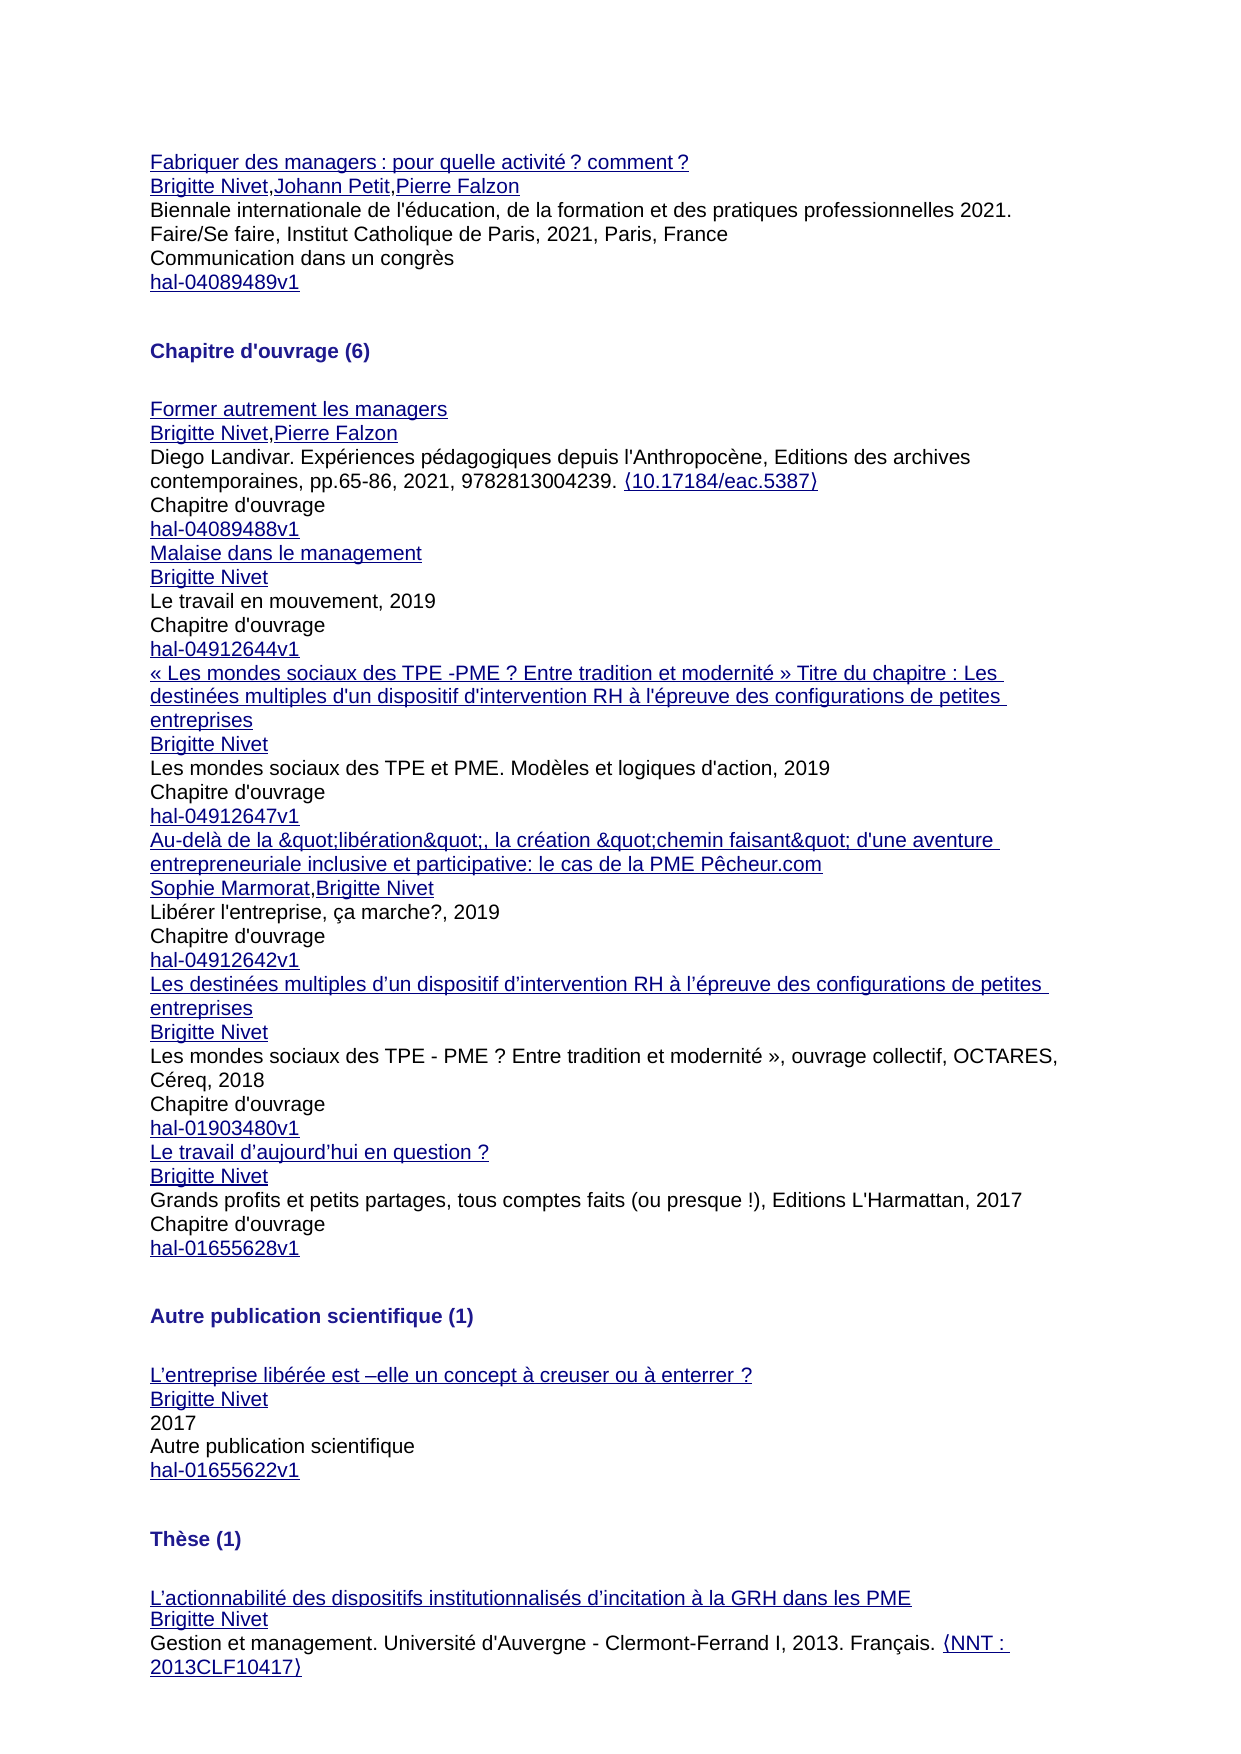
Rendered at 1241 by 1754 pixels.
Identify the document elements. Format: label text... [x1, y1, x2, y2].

table_cell « Les mondes sociaux des TPE -PME ? Entre tradition et modernité » Titre du chapitre : Les destinées multiples d'un dispositif d'intervention RH à l'épreuve des configurations de petites entreprises Brigitte Nivet Les mondes sociaux des TPE et PME. Modèles et logiques d'action, 2019 Chapitre d'ouvrage hal-04912647v1 [150, 660, 1090, 828]
subtitle Thèse (1) [150, 1527, 1090, 1551]
table_header L’entreprise libérée est –elle un concept à creuser ou à enterrer ? Brigitte Nivet 2017 Autre publication scientifique hal-01655622v1 [150, 1363, 1090, 1482]
table_cell Le travail d’aujourd’hui en question ? Brigitte Nivet Grands profits et petits partages, tous comptes faits (ou presque !), Editions L'Harmattan, 2017 Chapitre d'ouvrage hal-01655628v1 [150, 1140, 1090, 1259]
subtitle Chapitre d'ouvrage (6) [150, 338, 1090, 362]
table_cell Malaise dans le management Brigitte Nivet Le travail en mouvement, 2019 Chapitre d'ouvrage hal-04912644v1 [150, 541, 1090, 660]
table_cell Au-delà de la &quot;libération&quot;, la création &quot;chemin faisant&quot; d'une aventure entrepreneuriale inclusive et participative: le cas de la PME Pêcheur.com Sophie Marmorat,Brigitte Nivet Libérer l'entreprise, ça marche?, 2019 Chapitre d'ouvrage hal-04912642v1 [150, 828, 1090, 972]
table_header Fabriquer des managers : pour quelle activité ? comment ? Brigitte Nivet,Johann Petit,Pierre Falzon Biennale internationale de l'éducation, de la formation et des pratiques professionnelles 2021. Faire/Se faire, Institut Catholique de Paris, 2021, Paris, France Communication dans un congrès hal-04089489v1 [150, 150, 1090, 294]
table_cell Les destinées multiples d’un dispositif d’intervention RH à l’épreuve des configurations de petites entreprises Brigitte Nivet Les mondes sociaux des TPE - PME ? Entre tradition et modernité », ouvrage collectif, OCTARES, Céreq, 2018 Chapitre d'ouvrage hal-01903480v1 [150, 972, 1090, 1139]
table_header L’actionnabilité des dispositifs institutionnalisés d’incitation à la GRH dans les PME Brigitte Nivet Gestion et management. Université d'Auvergne - Clermont-Ferrand I, 2013. Français. ⟨NNT : 2013CLF10417⟩ [150, 1585, 1090, 1679]
table_header Former autrement les managers Brigitte Nivet,Pierre Falzon Diego Landivar. Expériences pédagogiques depuis l'Anthropocène, Editions des archives contemporaines, pp.65-86, 2021, 9782813004239. ⟨10.17184/eac.5387⟩ Chapitre d'ouvrage hal-04089488v1 [150, 397, 1090, 541]
subtitle Autre publication scientifique (1) [150, 1304, 1090, 1328]
